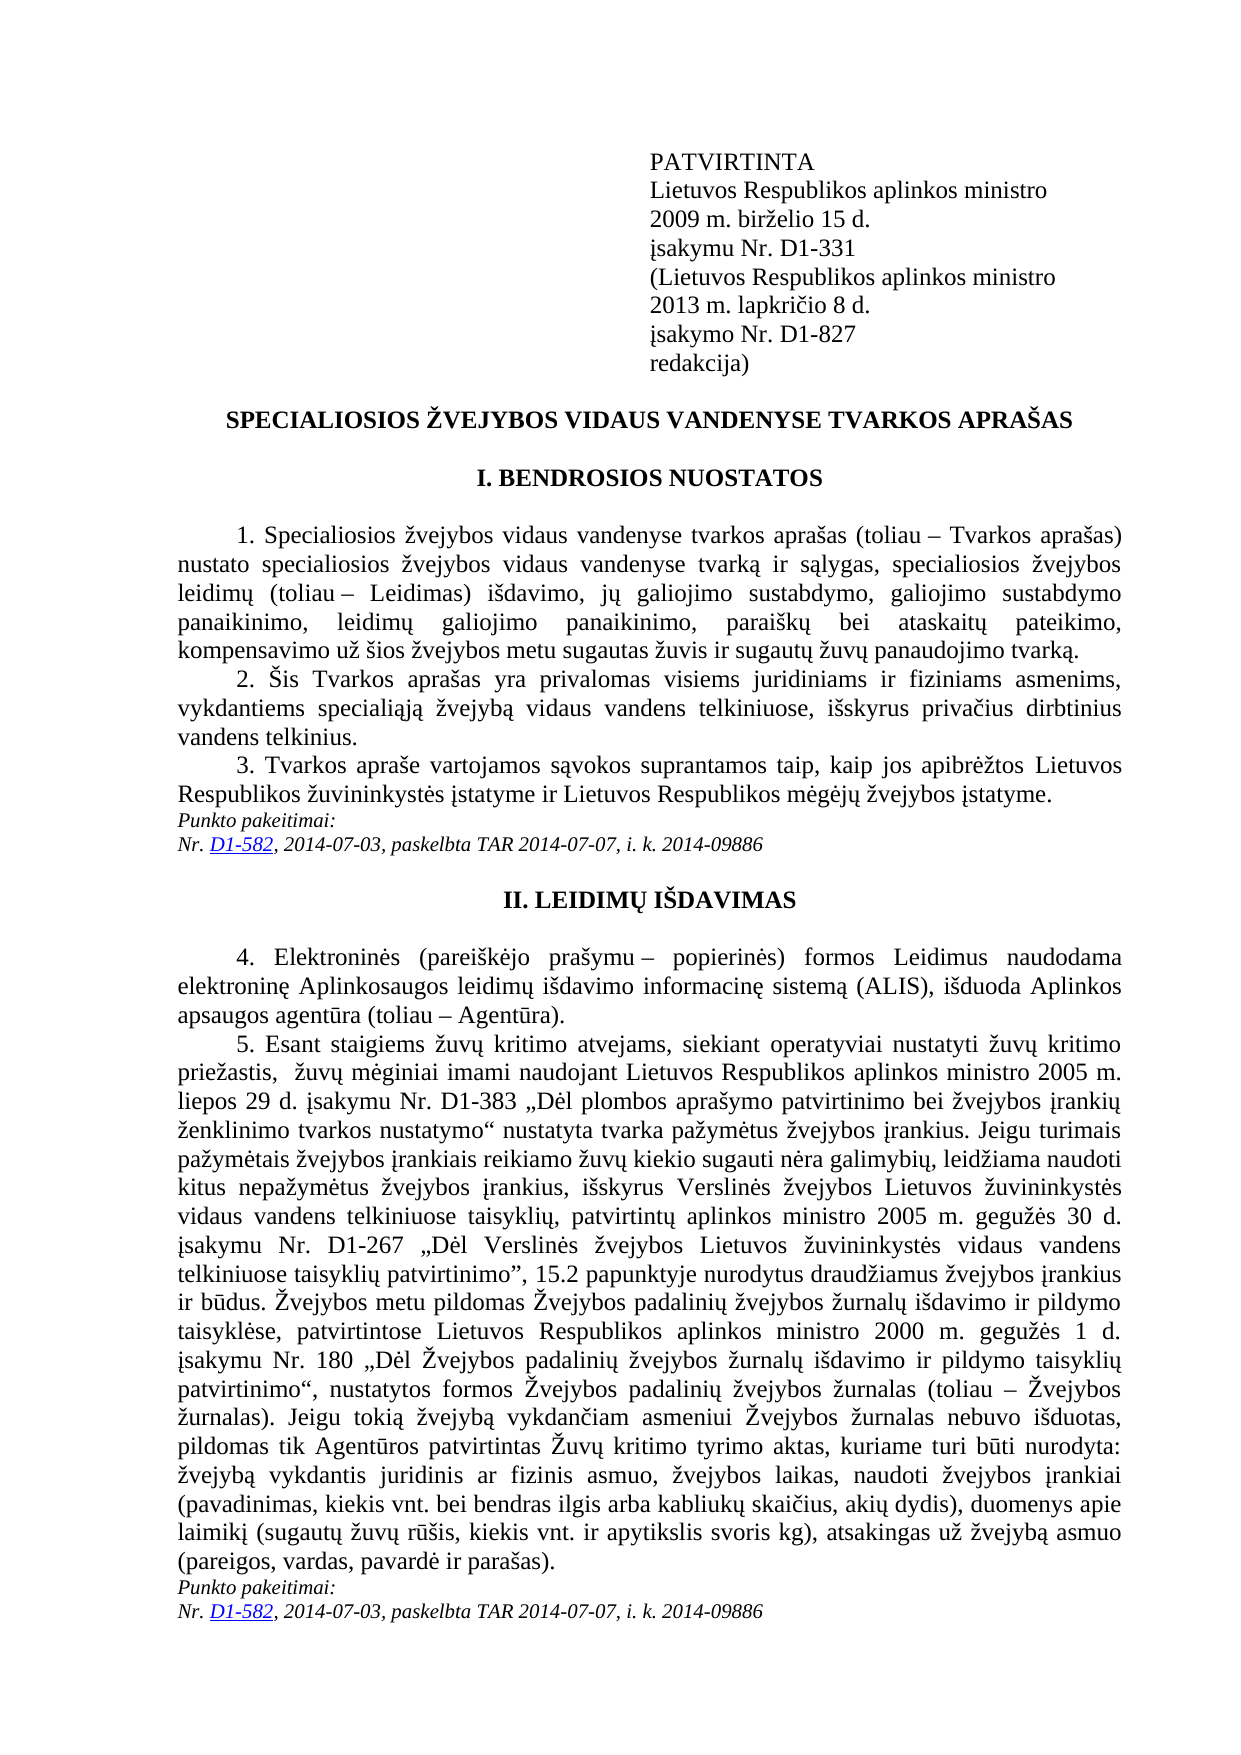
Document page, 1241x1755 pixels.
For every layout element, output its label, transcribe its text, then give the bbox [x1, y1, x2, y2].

text Nr. D1-582, 2014-07-03, paskelbta TAR 2014-07-07, i. k. 2014-09886 [177, 1599, 1122, 1623]
text 4. Elektroninės (pareiškėjo prašymu – popierinės) formos Leidimus naudodama elektroninę Aplinkosaugos leidimų išdavimo informacinę sistemą (ALIS), išduoda Aplinkos apsaugos agentūra (toliau – Agentūra). [177, 942, 1122, 1029]
text įsakymo Nr. D1-827 [649, 319, 1122, 348]
text 3. Tvarkos apraše vartojamos sąvokos suprantamos taip, kaip jos apibrėžtos Lietuvos Respublikos žuvininkystės įstatyme ir Lietuvos Respublikos mėgėjų žvejybos įstatyme. [177, 751, 1122, 808]
text PATVIRTINTA [649, 147, 1122, 176]
text 1. Specialiosios žvejybos vidaus vandenyse tvarkos aprašas (toliau – Tvarkos aprašas) nustato specialiosios žvejybos vidaus vandenyse tvarką ir sąlygas, specialiosios žvejybos leidimų (toliau – Leidimas) išdavimo, jų galiojimo sustabdymo, galiojimo sustabdymo panaikinimo, leidimų galiojimo panaikinimo, paraiškų bei ataskaitų pateikimo, kompensavimo už šios žvejybos metu sugautas žuvis ir sugautų žuvų panaudojimo tvarką. [177, 521, 1122, 664]
text Punkto pakeitimai: [177, 1575, 1122, 1599]
text redakcija) [649, 348, 1122, 377]
text įsakymu Nr. D1-331 [649, 233, 1122, 262]
text 2. Šis Tvarkos aprašas yra privalomas visiems juridiniams ir fiziniams asmenims, vykdantiems specialiąją žvejybą vidaus vandens telkiniuose, išskyrus privačius dirbtinius vandens telkinius. [177, 664, 1122, 751]
text Specialiosios žvejybos VIDAUS VANDENYSE tvarkos aprašas [177, 406, 1122, 434]
text II. Leidimų išdavimas [177, 885, 1122, 914]
text Lietuvos Respublikos aplinkos ministro [649, 176, 1122, 204]
text (Lietuvos Respublikos aplinkos ministro [649, 262, 1122, 291]
text 2009 m. birželio 15 d. [649, 204, 1122, 233]
text 5. Esant staigiems žuvų kritimo atvejams, siekiant operatyviai nustatyti žuvų kritimo priežastis, žuvų mėginiai imami naudojant Lietuvos Respublikos aplinkos ministro 2005 m. liepos 29 d. įsakymu Nr. D1-383 „Dėl plombos aprašymo patvirtinimo bei žvejybos įrankių ženklinimo tvarkos nustatymo“ nustatyta tvarka pažymėtus žvejybos įrankius. Jeigu turimais pažymėtais žvejybos įrankiais reikiamo žuvų kiekio sugauti nėra galimybių, leidžiama naudoti kitus nepažymėtus žvejybos įrankius, išskyrus Verslinės žvejybos Lietuvos žuvininkystės vidaus vandens telkiniuose taisyklių, patvirtintų aplinkos ministro 2005 m. gegužės 30 d. įsakymu Nr. D1-267 „Dėl Verslinės žvejybos Lietuvos žuvininkystės vidaus vandens telkiniuose taisyklių patvirtinimo”, 15.2 papunktyje nurodytus draudžiamus žvejybos įrankius ir būdus. Žvejybos metu pildomas Žvejybos padalinių žvejybos žurnalų išdavimo ir pildymo taisyklėse, patvirtintose Lietuvos Respublikos aplinkos ministro 2000 m. gegužės 1 d. įsakymu Nr. 180 „Dėl Žvejybos padalinių žvejybos žurnalų išdavimo ir pildymo taisyklių patvirtinimo“, nustatytos formos Žvejybos padalinių žvejybos žurnalas (toliau – Žvejybos žurnalas). Jeigu tokią žvejybą vykdančiam asmeniui Žvejybos žurnalas nebuvo išduotas, pildomas tik Agentūros patvirtintas Žuvų kritimo tyrimo aktas, kuriame turi būti nurodyta: žvejybą vykdantis juridinis ar fizinis asmuo, žvejybos laikas, naudoti žvejybos įrankiai (pavadinimas, kiekis vnt. bei bendras ilgis arba kabliukų skaičius, akių dydis), duomenys apie laimikį (sugautų žuvų rūšis, kiekis vnt. ir apytikslis svoris kg), atsakingas už žvejybą asmuo (pareigos, vardas, pavardė ir parašas). [177, 1029, 1122, 1575]
text Punkto pakeitimai: [177, 808, 1122, 832]
text 2013 m. lapkričio 8 d. [649, 291, 1122, 319]
text I. Bendrosios nuostatos [177, 463, 1122, 492]
text Nr. D1-582, 2014-07-03, paskelbta TAR 2014-07-07, i. k. 2014-09886 [177, 832, 1122, 856]
